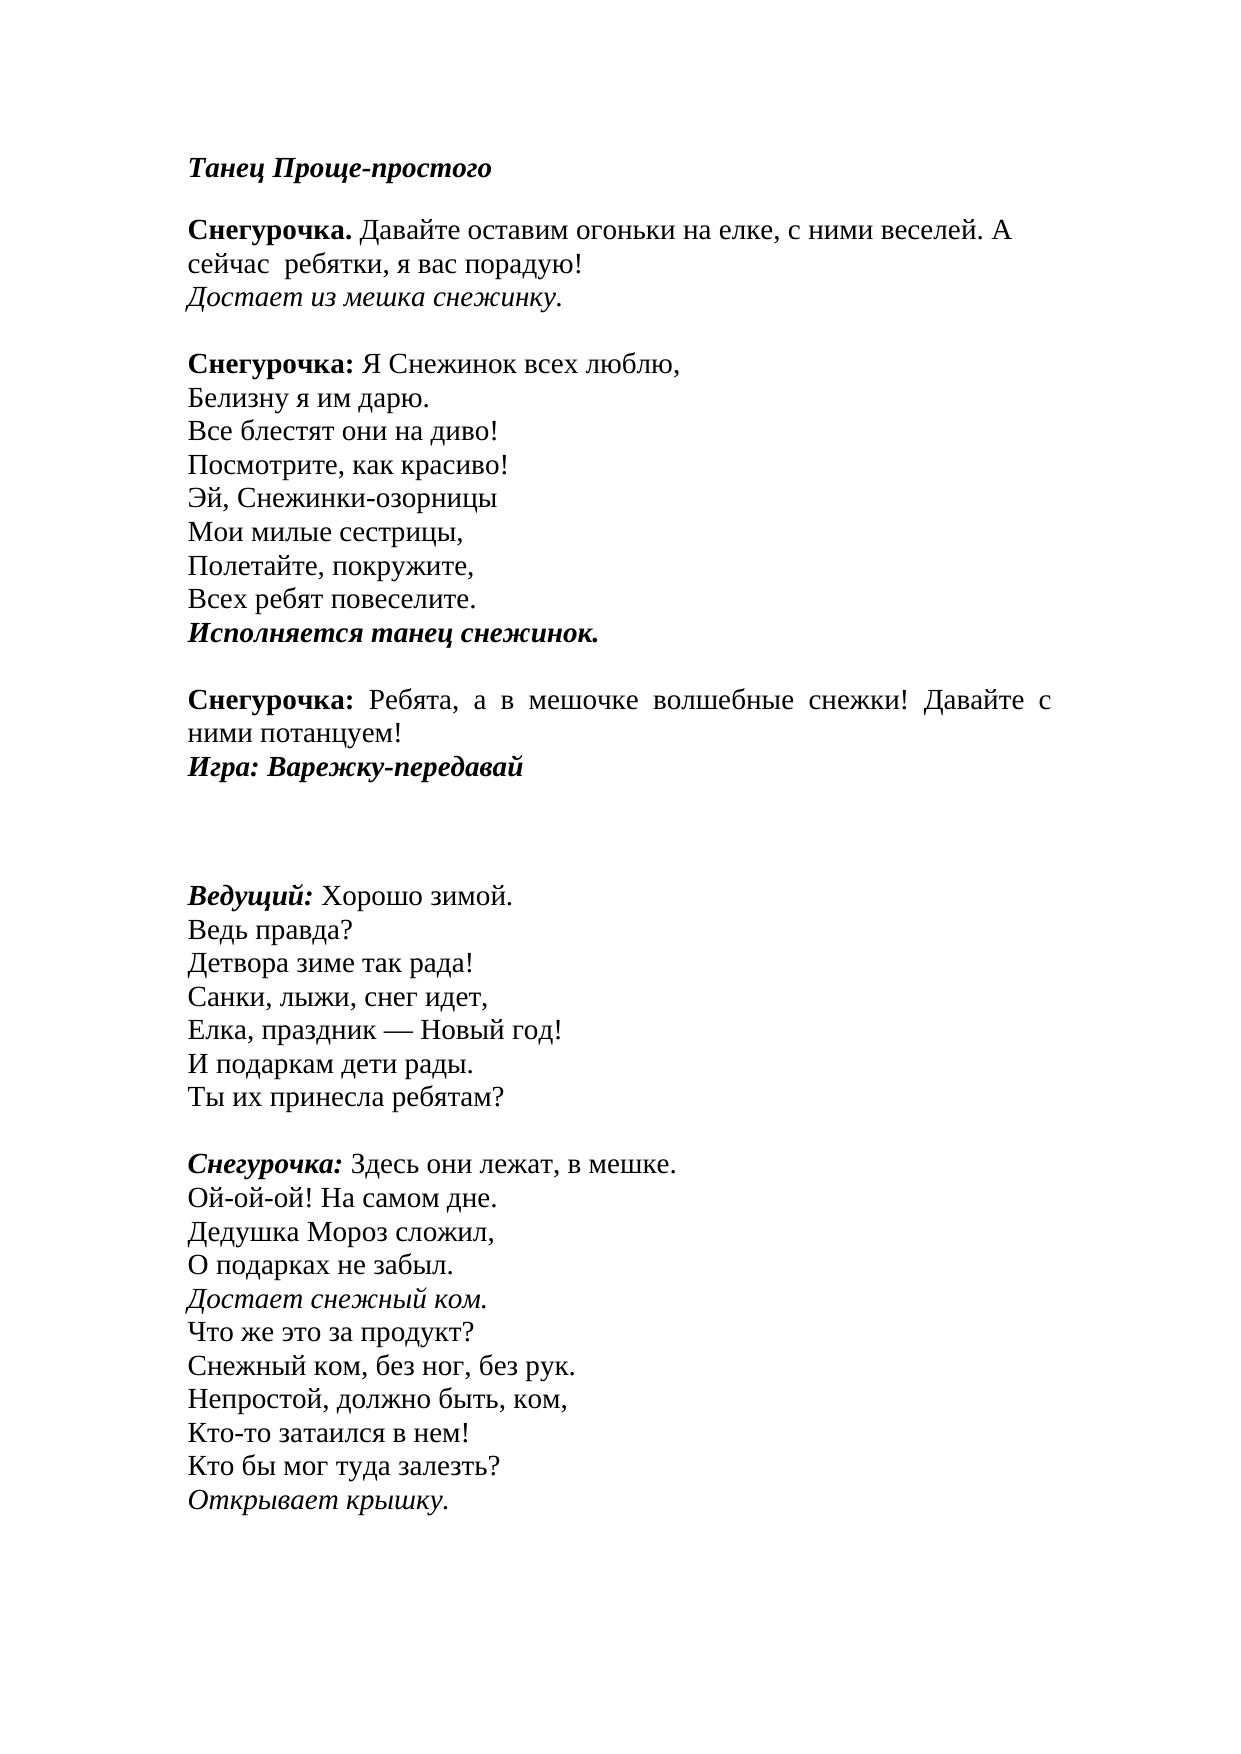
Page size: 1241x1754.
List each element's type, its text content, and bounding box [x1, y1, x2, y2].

text Ой-ой-ой! На самом дне. [187, 1180, 1053, 1214]
text Исполняется танец снежинок. [187, 615, 1053, 648]
text Открывает крышку. [187, 1482, 1053, 1516]
text Снегурочка. Давайте оставим огоньки на елке, с ними веселей. А сейчас ребятки, я вас порадую! [187, 212, 1053, 279]
text Достает из мешка снежинку. [187, 279, 1053, 313]
text Полетайте, покружите, [187, 548, 1053, 581]
text Игра: Варежку-передавай [187, 749, 1053, 782]
text Снежный ком, без ног, без рук. [187, 1348, 1053, 1381]
text Санки, лыжи, снег идет, [187, 979, 1053, 1012]
text Дедушка Мороз сложил, [187, 1214, 1053, 1247]
text Cнегурочка: Я Снежинок всех люблю, [187, 346, 1053, 380]
text Что же это за продукт? [187, 1314, 1053, 1348]
text Елка, праздник — Новый год! [187, 1012, 1053, 1046]
text Мои милые сестрицы, [187, 514, 1053, 548]
text Танец Проще-простого [187, 150, 1053, 183]
text Снегурочка: Здесь они лежат, в мешке. [187, 1147, 1053, 1180]
text Непростой, должно быть, ком, [187, 1381, 1053, 1415]
text Снегурочка: Ребята, а в мешочке волшебные снежки! Давайте с ними потанцуем! [187, 682, 1053, 749]
text Ведь правда? [187, 912, 1053, 945]
text Белизну я им дарю. [187, 380, 1053, 413]
text Все блестят они на диво! [187, 413, 1053, 447]
text Ведущий: Хорошо зимой. [187, 878, 1053, 912]
text Кто бы мог туда залезть? [187, 1448, 1053, 1482]
text И подаркам дети рады. [187, 1046, 1053, 1079]
text Ты их принесла ребятам? [187, 1079, 1053, 1113]
text Эй, Снежинки-озорницы [187, 481, 1053, 514]
text Кто-то затаился в нем! [187, 1415, 1053, 1448]
text Достает снежный ком. [187, 1281, 1053, 1314]
text Детвора зиме так рада! [187, 945, 1053, 979]
text Посмотрите, как красиво! [187, 447, 1053, 481]
text О подарках не забыл. [187, 1247, 1053, 1281]
text Всех ребят повеселите. [187, 581, 1053, 615]
